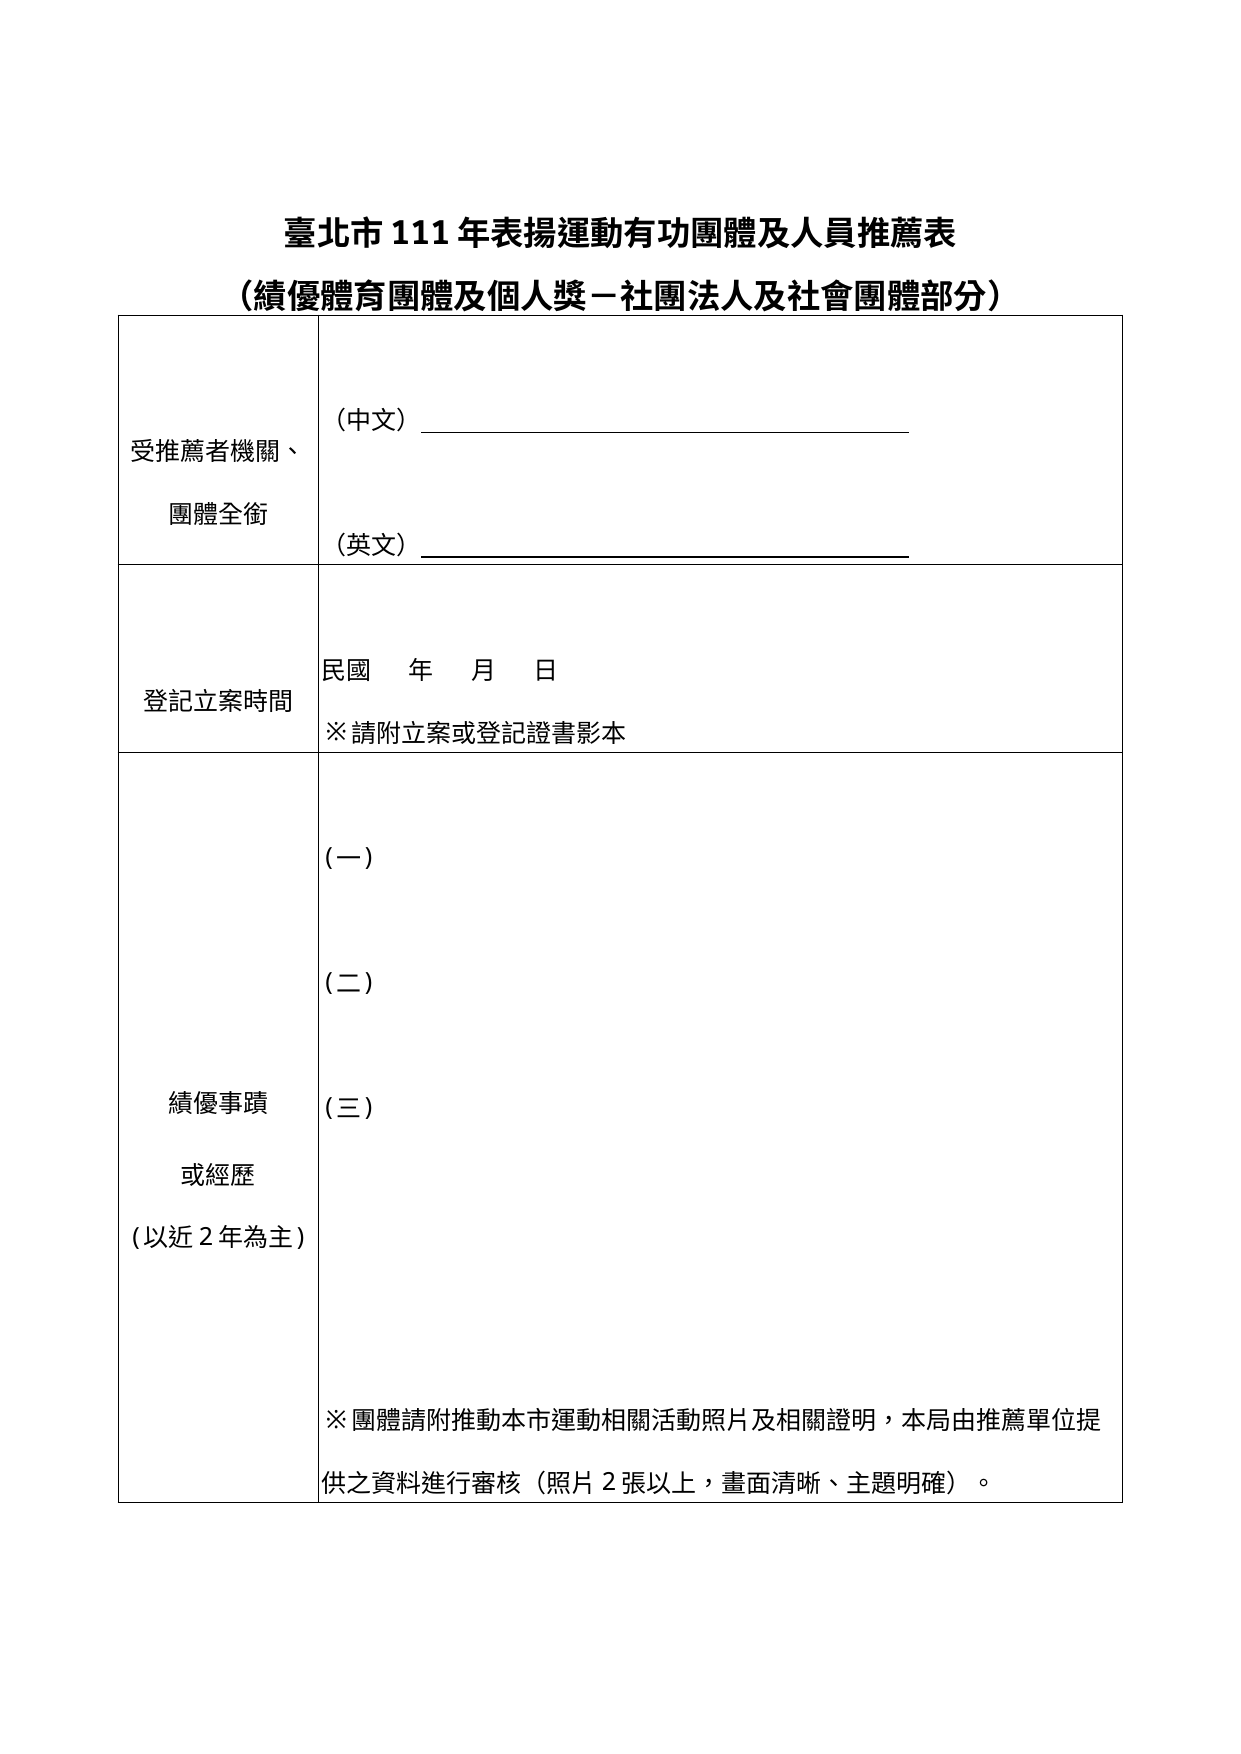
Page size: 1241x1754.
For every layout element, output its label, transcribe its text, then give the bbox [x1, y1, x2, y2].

table_cell 績優事蹟 或經歷 (以近2年為主) [119, 753, 318, 1502]
table_cell (一) (二) (三) ※團體請附推動本市運動相關活動照片及相關證明，本局由推薦單位提供之資料進行審核（照片2張以上，畫面清晰、主題明確）。 [319, 753, 1122, 1502]
table_cell 民國 年 月 日 ※請附立案或登記證書影本 [319, 565, 1122, 752]
table_cell 登記立案時間 [119, 565, 318, 752]
table_header （中文） （英文） [319, 316, 1122, 564]
text 臺北市111年表揚運動有功團體及人員推薦表 [118, 189, 1122, 252]
text （績優體育團體及個人獎－社團法人及社會團體部分） [118, 252, 1122, 314]
table_header 受推薦者機關、 團體全銜 [119, 316, 318, 564]
